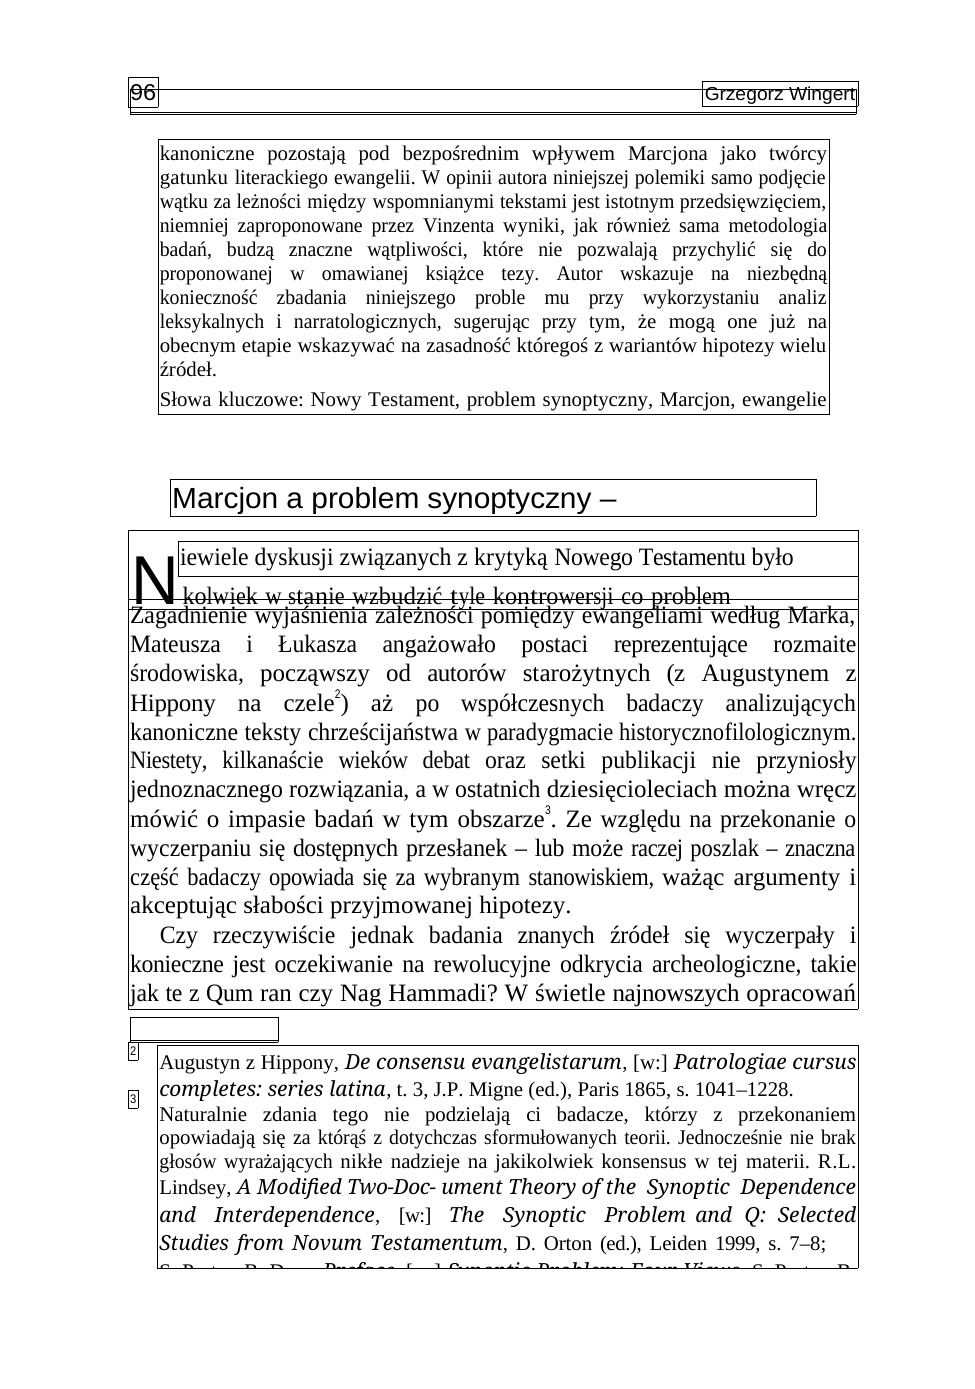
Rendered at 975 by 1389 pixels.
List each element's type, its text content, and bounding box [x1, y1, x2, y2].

text Naturalnie zdania tego nie podzielają ci badacze, którzy z przekonaniem opowiadają się za którąś z dotychczas sformułowanych teorii. Jednocześnie nie brak głosów wyrażających nikłe nadzieje na jakikolwiek konsensus w tej materii. R.L. Lindsey, A Modified Two-Doc- ument Theory of the Synoptic Dependence and Interdependence, [w:] The Synoptic Problem and Q: Selected Studies from Novum Testamentum, D. Orton (ed.), Leiden 1999, s. 7–8; [159, 1102, 856, 1257]
text Czy rzeczywiście jednak badania znanych źródeł się wyczerpały i konieczne jest oczekiwanie na rewolucyjne odkrycia archeologiczne, takie jak te z Qum­ ran czy Nag Hammadi? W świetle najnowszych opracowań można wskazać na wątek, który przez ostatnie stulecie był w nikłym stopniu uwzględniany [130, 920, 856, 1009]
text Grzegorz Wingert [704, 83, 858, 105]
text Zagadnienie wyjaśnienia zależności pomiędzy ewangeliami według Marka, Mateusza i Łukasza angażowało postaci reprezentujące rozmaite środowiska, począwszy od autorów starożytnych (z Augustynem z Hippony na czele2) aż po współczesnych badaczy analizujących kanoniczne teksty chrześcijaństwa w paradygmacie historyczno­filologicznym. Niestety, kilkanaście wieków debat oraz setki publikacji nie przyniosły jednoznacznego rozwiązania, a w ostatnich dziesięcioleciach można wręcz mówić o impasie badań w tym obszarze3. Ze względu na przekonanie o wyczerpaniu się dostępnych przesłanek – lub może raczej poszlak – znaczna część badaczy opowiada się za wybranym stanowiskiem, ważąc argumenty i akceptując słabości przyjmowanej hipotezy. [130, 600, 856, 919]
text iewiele dyskusji związanych z krytyką Nowego Testamentu było kiedy­ [180, 542, 858, 576]
text 96 [130, 79, 158, 89]
text S. Porter, B. Dyer, Preface, [w:] Synoptic Problem: Four Views, S. Porter, B. Dyer (eds.), Grand Rapids 2016, s. VII–VIII. [159, 1257, 856, 1267]
text kanoniczne pozostają pod bezpośrednim wpływem Marcjona jako twórcy gatunku literackiego ewangelii. W opinii autora niniejszej polemiki samo podjęcie wątku za­ leżności między wspomnianymi tekstami jest istotnym przedsięwzięciem, niemniej zaproponowane przez Vinzenta wyniki, jak również sama metodologia badań, budzą znaczne wątpliwości, które nie pozwalają przychylić się do proponowanej w omawianej książce tezy. Autor wskazuje na niezbędną konieczność zbadania niniejszego proble­ mu przy wykorzystaniu analiz leksykalnych i narratologicznych, sugerując przy tym, że mogą one już na obecnym etapie wskazywać na zasadność któregoś z wariantów hipotezy wielu źródeł. [159, 141, 827, 381]
text 2 [130, 1044, 138, 1058]
text Augustyn z Hippony, De consensu evangelistarum, [w:] Patrologiae cursus completes: series latina, t. 3, J.­P. Migne (ed.), Paris 1865, s. 1041–1228. [159, 1048, 856, 1102]
text Nkolwiek w stanie wzbudzić tyle kontrowersji co problem synoptyczny. [130, 533, 858, 599]
text 96 [131, 90, 158, 105]
text 3 [130, 1092, 138, 1106]
text 96 [146, 91, 153, 99]
text Marcjon a problem synoptyczny – wprowadzenie [172, 481, 816, 516]
text Słowa kluczowe: Nowy Testament, problem synoptyczny, Marcjon, ewangelie synoptyczne, krytyka biblijna [159, 387, 827, 414]
